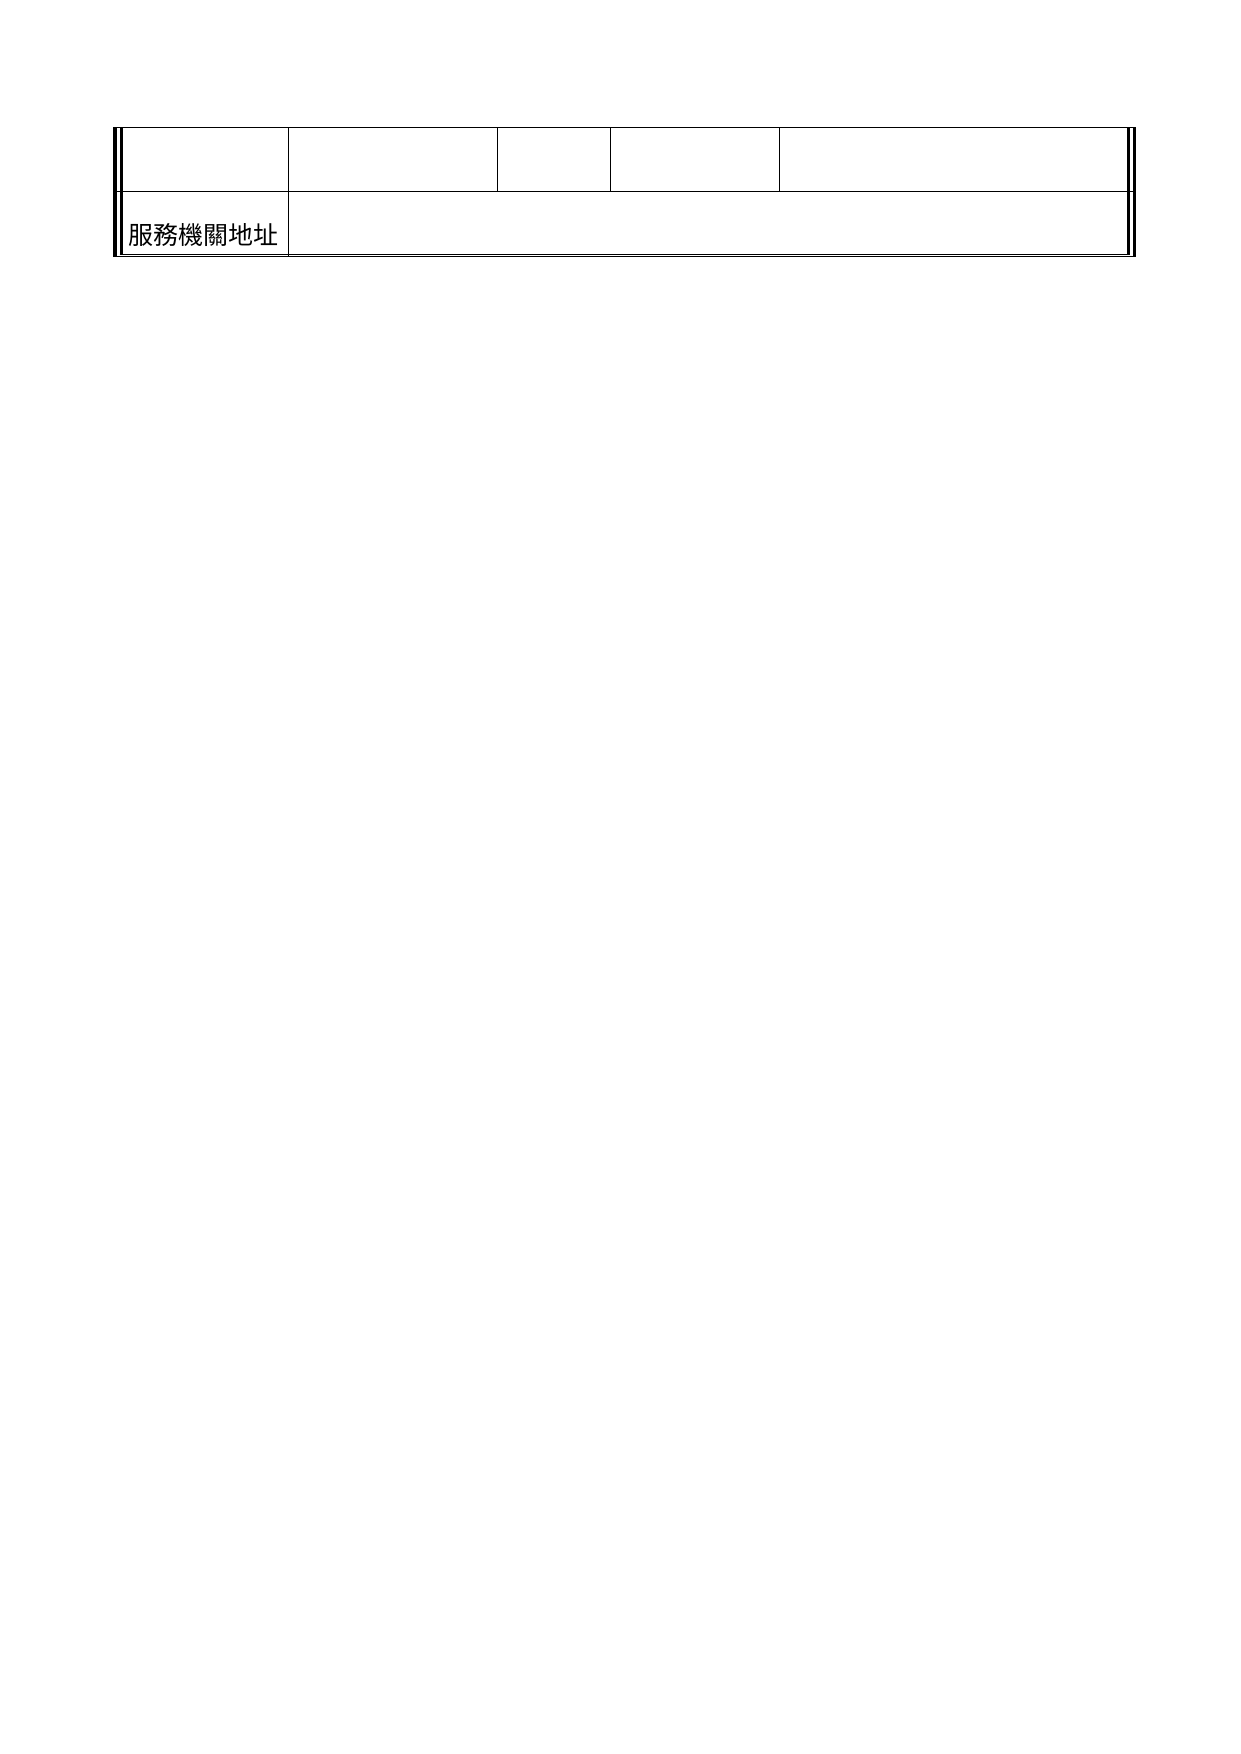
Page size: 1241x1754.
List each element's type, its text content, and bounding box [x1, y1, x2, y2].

table_cell 服務機關地址 [123, 192, 288, 254]
table_cell [123, 128, 288, 191]
table_cell [611, 128, 779, 191]
table_cell [289, 192, 1127, 254]
table_cell [289, 128, 497, 191]
table_cell [780, 128, 1127, 191]
table_cell [498, 128, 610, 191]
